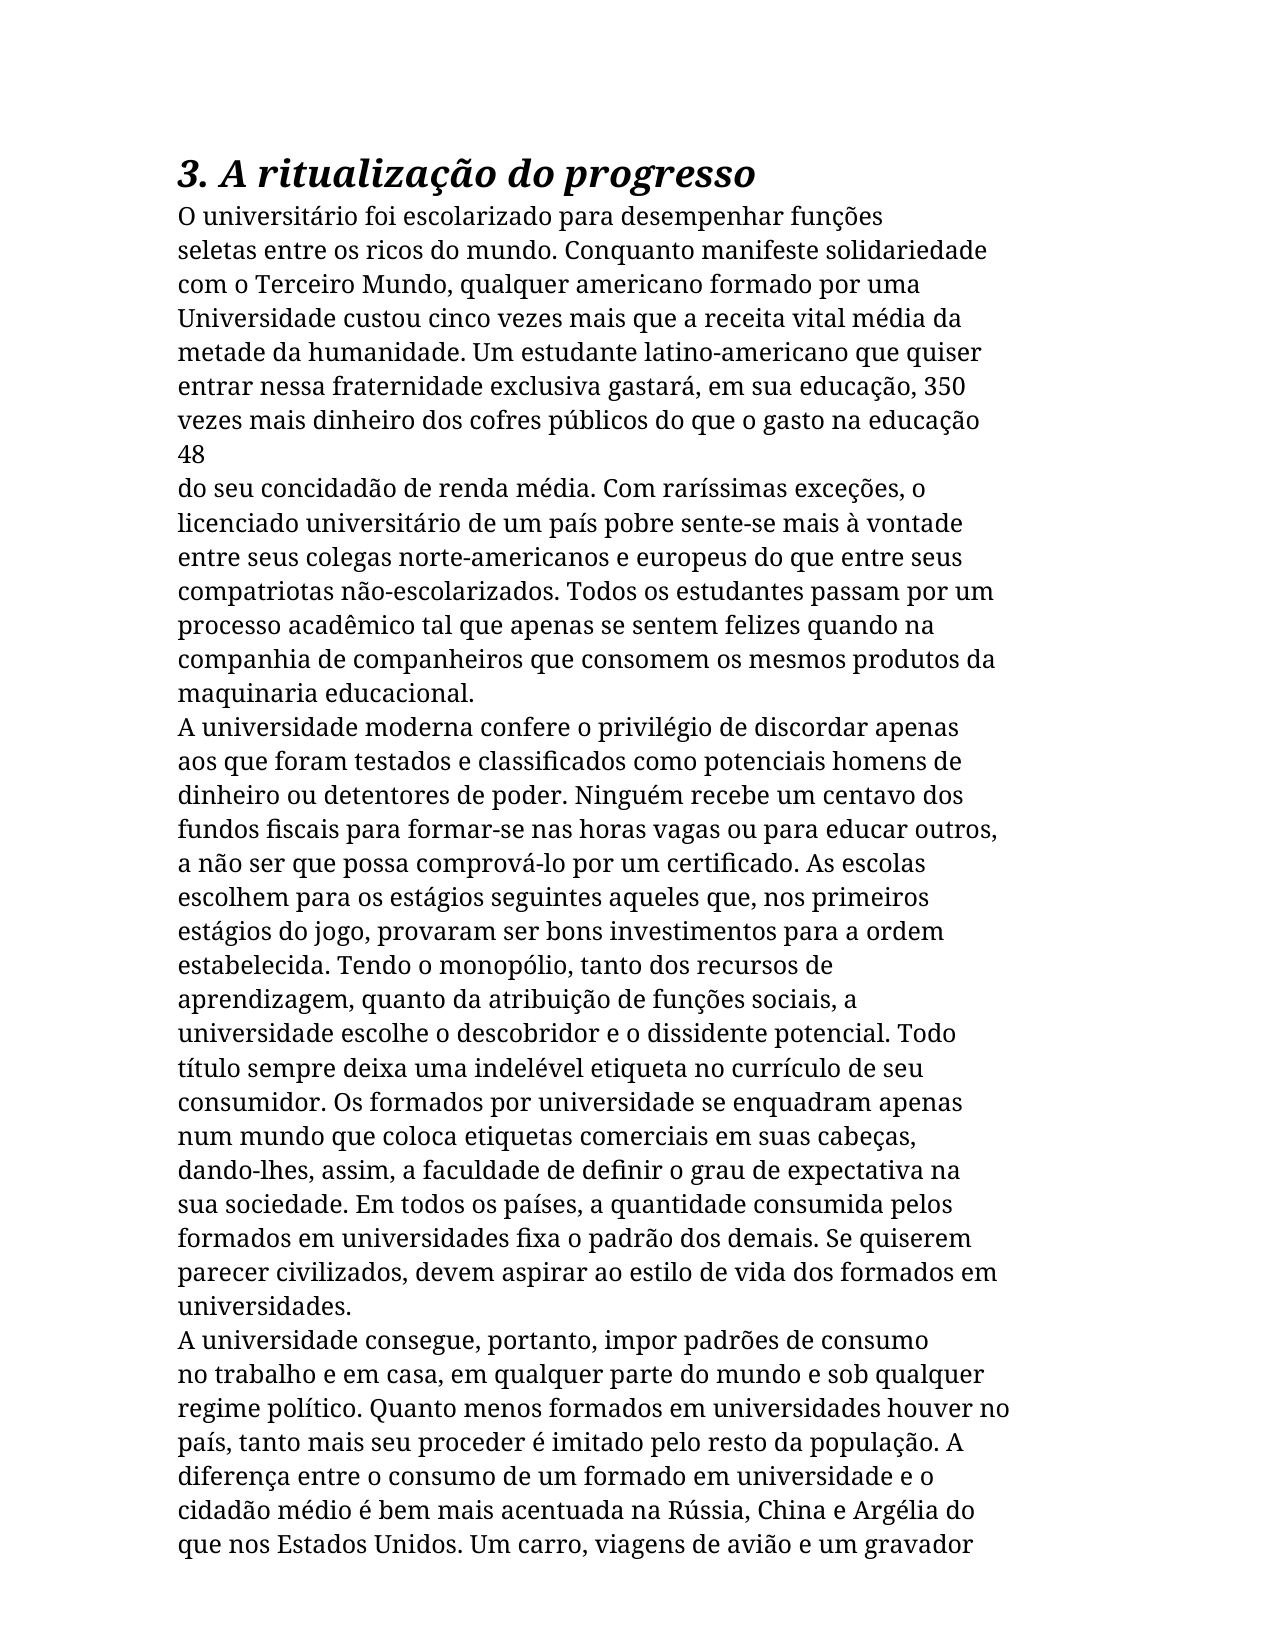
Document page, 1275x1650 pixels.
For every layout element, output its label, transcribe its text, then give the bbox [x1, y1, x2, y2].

text aos que foram testados e classificados como potenciais homens de [177, 744, 1098, 778]
text licenciado universitário de um país pobre sente-se mais à vontade [177, 505, 1098, 539]
text num mundo que coloca etiquetas comerciais em suas cabeças, [177, 1118, 1098, 1152]
text entrar nessa fraternidade exclusiva gastará, em sua educação, 350 [177, 369, 1098, 403]
text estabelecida. Tendo o monopólio, tanto dos recursos de [177, 948, 1098, 982]
text aprendizagem, quanto da atribuição de funções sociais, a [177, 982, 1098, 1016]
text Universidade custou cinco vezes mais que a receita vital média da [177, 301, 1098, 335]
text cidadão médio é bem mais acentuada na Rússia, China e Argélia do [177, 1493, 1098, 1527]
text A universidade moderna confere o privilégio de discordar apenas [177, 709, 1098, 744]
text O universitário foi escolarizado para desempenhar funções [177, 199, 1098, 233]
text entre seus colegas norte-americanos e europeus do que entre seus [177, 539, 1098, 573]
text sua sociedade. Em todos os países, a quantidade consumida pelos [177, 1186, 1098, 1221]
text fundos fiscais para formar-se nas horas vagas ou para educar outros, [177, 812, 1098, 846]
text dando-lhes, assim, a faculdade de definir o grau de expectativa na [177, 1152, 1098, 1186]
text diferença entre o consumo de um formado em universidade e o [177, 1459, 1098, 1493]
text formados em universidades fixa o padrão dos demais. Se quiserem [177, 1221, 1098, 1254]
text 48 [177, 437, 1098, 471]
text escolhem para os estágios seguintes aqueles que, nos primeiros [177, 880, 1098, 914]
text universidades. [177, 1289, 1098, 1323]
text no trabalho e em casa, em qualquer parte do mundo e sob qualquer [177, 1357, 1098, 1391]
text 3. A ritualização do progresso [177, 148, 1098, 199]
text do seu concidadão de renda média. Com raríssimas exceções, o [177, 471, 1098, 505]
text dinheiro ou detentores de poder. Ninguém recebe um centavo dos [177, 778, 1098, 812]
text compatriotas não-escolarizados. Todos os estudantes passam por um [177, 573, 1098, 607]
text a não ser que possa comprová-lo por um certificado. As escolas [177, 846, 1098, 880]
text maquinaria educacional. [177, 676, 1098, 709]
text seletas entre os ricos do mundo. Conquanto manifeste solidariedade [177, 233, 1098, 267]
text título sempre deixa uma indelével etiqueta no currículo de seu [177, 1050, 1098, 1084]
text vezes mais dinheiro dos cofres públicos do que o gasto na educação [177, 403, 1098, 437]
text parecer civilizados, devem aspirar ao estilo de vida dos formados em [177, 1254, 1098, 1289]
text com o Terceiro Mundo, qualquer americano formado por uma [177, 267, 1098, 301]
text consumidor. Os formados por universidade se enquadram apenas [177, 1084, 1098, 1118]
text metade da humanidade. Um estudante latino-americano que quiser [177, 335, 1098, 369]
text universidade escolhe o descobridor e o dissidente potencial. Todo [177, 1016, 1098, 1050]
text regime político. Quanto menos formados em universidades houver no [177, 1391, 1098, 1425]
text que nos Estados Unidos. Um carro, viagens de avião e um gravador [177, 1527, 1098, 1561]
text A universidade consegue, portanto, impor padrões de consumo [177, 1323, 1098, 1357]
text processo acadêmico tal que apenas se sentem felizes quando na [177, 607, 1098, 641]
text país, tanto mais seu proceder é imitado pelo resto da população. A [177, 1425, 1098, 1459]
text estágios do jogo, provaram ser bons investimentos para a ordem [177, 914, 1098, 948]
text companhia de companheiros que consomem os mesmos produtos da [177, 641, 1098, 676]
